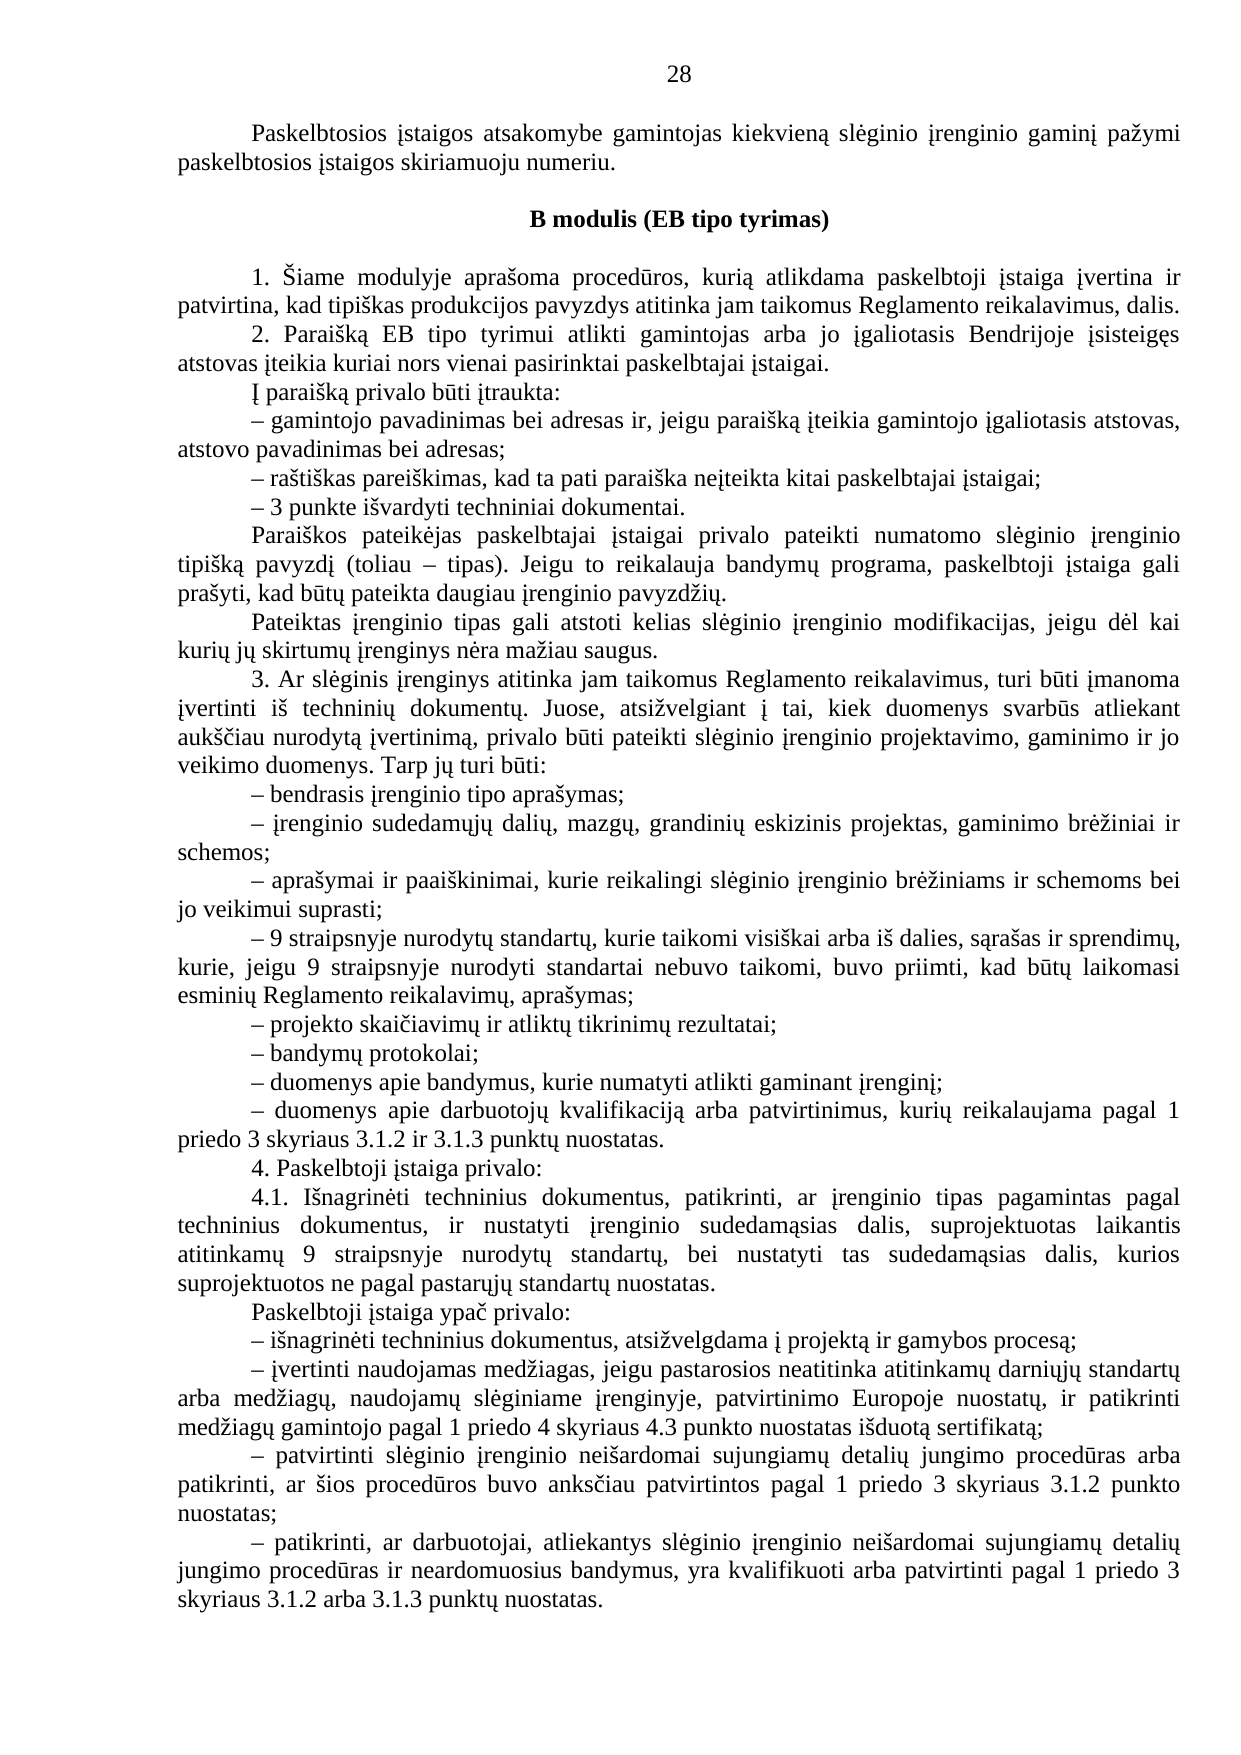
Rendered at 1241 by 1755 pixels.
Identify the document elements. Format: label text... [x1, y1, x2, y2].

text – bandymų protokolai; [177, 1038, 1181, 1067]
text – raštiškas pareiškimas, kad ta pati paraiška neįteikta kitai paskelbtajai įstaigai; [177, 463, 1181, 492]
text 4. Paskelbtoji įstaiga privalo: [177, 1153, 1181, 1182]
text – įrenginio sudedamųjų dalių, mazgų, grandinių eskizinis projektas, gaminimo brėžiniai ir schemos; [177, 808, 1181, 866]
text – patvirtinti slėginio įrenginio neišardomai sujungiamų detalių jungimo procedūras arba patikrinti, ar šios procedūros buvo anksčiau patvirtintos pagal 1 priedo 3 skyriaus 3.1.2 punkto nuostatas; [177, 1441, 1181, 1527]
text – duomenys apie darbuotojų kvalifikaciją arba patvirtinimus, kurių reikalaujama pagal 1 priedo 3 skyriaus 3.1.2 ir 3.1.3 punktų nuostatas. [177, 1096, 1181, 1153]
text Į paraišką privalo būti įtraukta: [177, 377, 1181, 406]
text – projekto skaičiavimų ir atliktų tikrinimų rezultatai; [177, 1009, 1181, 1038]
text Paraiškos pateikėjas paskelbtajai įstaigai privalo pateikti numatomo slėginio įrenginio tipišką pavyzdį (toliau – tipas). Jeigu to reikalauja bandymų programa, paskelbtoji įstaiga gali prašyti, kad būtų pateikta daugiau įrenginio pavyzdžių. [177, 521, 1181, 607]
text B modulis (EB tipo tyrimas) [177, 204, 1181, 233]
text – aprašymai ir paaiškinimai, kurie reikalingi slėginio įrenginio brėžiniams ir schemoms bei jo veikimui suprasti; [177, 866, 1181, 923]
text – išnagrinėti techninius dokumentus, atsižvelgdama į projektą ir gamybos procesą; [177, 1326, 1181, 1354]
text Paskelbtoji įstaiga ypač privalo: [177, 1297, 1181, 1326]
text – duomenys apie bandymus, kurie numatyti atlikti gaminant įrenginį; [177, 1067, 1181, 1096]
text – 9 straipsnyje nurodytų standartų, kurie taikomi visiškai arba iš dalies, sąrašas ir sprendimų, kurie, jeigu 9 straipsnyje nurodyti standartai nebuvo taikomi, buvo priimti, kad būtų laikomasi esminių Reglamento reikalavimų, aprašymas; [177, 923, 1181, 1009]
text Pateiktas įrenginio tipas gali atstoti kelias slėginio įrenginio modifikacijas, jeigu dėl kai kurių jų skirtumų įrenginys nėra mažiau saugus. [177, 607, 1181, 664]
text 2. Paraišką EB tipo tyrimui atlikti gamintojas arba jo įgaliotasis Bendrijoje įsisteigęs atstovas įteikia kuriai nors vienai pasirinktai paskelbtajai įstaigai. [177, 319, 1181, 377]
text – gamintojo pavadinimas bei adresas ir, jeigu paraišką įteikia gamintojo įgaliotasis atstovas, atstovo pavadinimas bei adresas; [177, 406, 1181, 463]
text 3. Ar slėginis įrenginys atitinka jam taikomus Reglamento reikalavimus, turi būti įmanoma įvertinti iš techninių dokumentų. Juose, atsižvelgiant į tai, kiek duomenys svarbūs atliekant aukščiau nurodytą įvertinimą, privalo būti pateikti slėginio įrenginio projektavimo, gaminimo ir jo veikimo duomenys. Tarp jų turi būti: [177, 664, 1181, 779]
text 1. Šiame modulyje aprašoma procedūros, kurią atlikdama paskelbtoji įstaiga įvertina ir patvirtina, kad tipiškas produkcijos pavyzdys atitinka jam taikomus Reglamento reikalavimus, dalis. [177, 262, 1181, 319]
text – bendrasis įrenginio tipo aprašymas; [177, 779, 1181, 808]
text 4.1. Išnagrinėti techninius dokumentus, patikrinti, ar įrenginio tipas pagamintas pagal techninius dokumentus, ir nustatyti įrenginio sudedamąsias dalis, suprojektuotas laikantis atitinkamų 9 straipsnyje nurodytų standartų, bei nustatyti tas sudedamąsias dalis, kurios suprojektuotos ne pagal pastarųjų standartų nuostatas. [177, 1182, 1181, 1297]
text Paskelbtosios įstaigos atsakomybe gamintojas kiekvieną slėginio įrenginio gaminį pažymi paskelbtosios įstaigos skiriamuoju numeriu. [177, 118, 1181, 176]
text – patikrinti, ar darbuotojai, atliekantys slėginio įrenginio neišardomai sujungiamų detalių jungimo procedūras ir neardomuosius bandymus, yra kvalifikuoti arba patvirtinti pagal 1 priedo 3 skyriaus 3.1.2 arba 3.1.3 punktų nuostatas. [177, 1527, 1181, 1613]
text – 3 punkte išvardyti techniniai dokumentai. [177, 492, 1181, 521]
text – įvertinti naudojamas medžiagas, jeigu pastarosios neatitinka atitinkamų darniųjų standartų arba medžiagų, naudojamų slėginiame įrenginyje, patvirtinimo Europoje nuostatų, ir patikrinti medžiagų gamintojo pagal 1 priedo 4 skyriaus 4.3 punkto nuostatas išduotą sertifikatą; [177, 1354, 1181, 1441]
